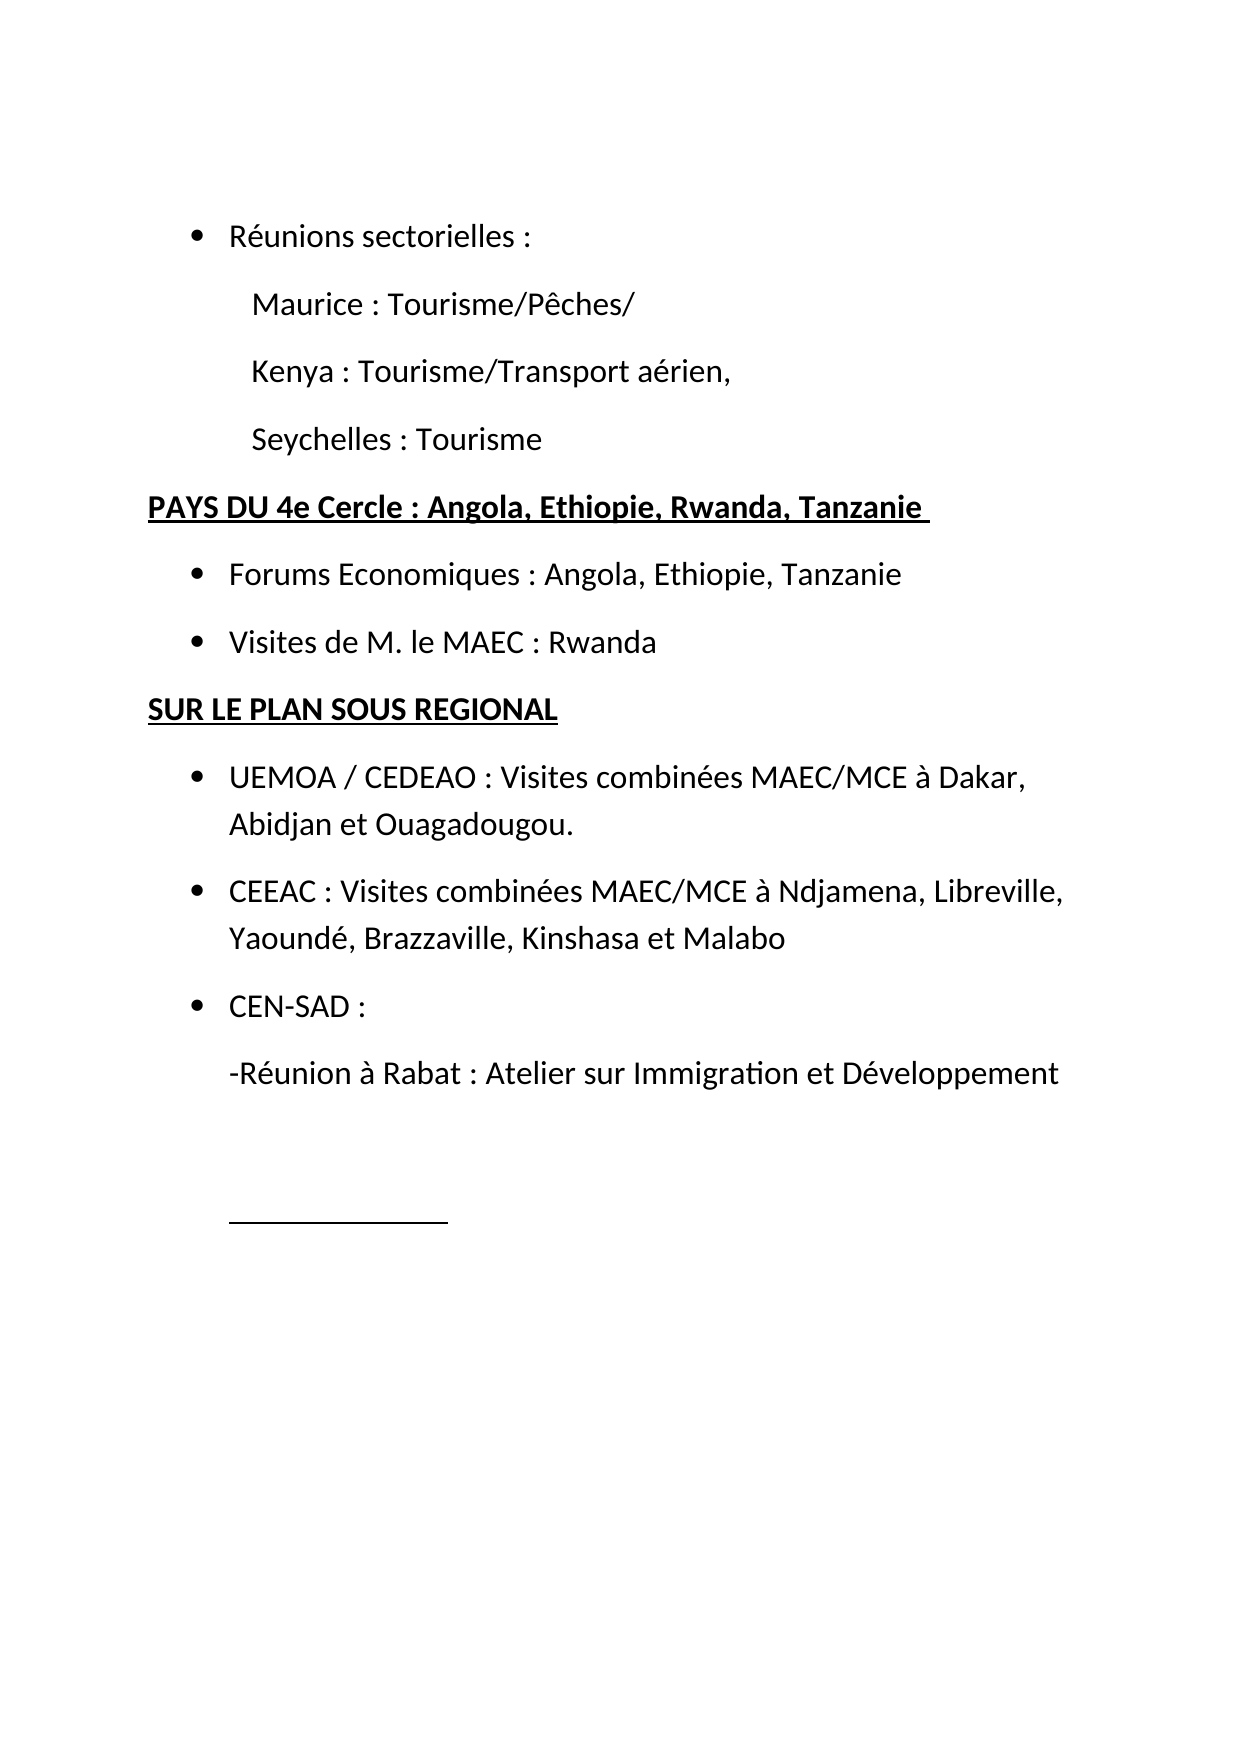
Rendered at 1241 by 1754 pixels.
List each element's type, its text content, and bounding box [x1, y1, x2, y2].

list Seychelles : Tourisme [229, 418, 1093, 459]
list CEEAC : Visites combinées MAEC/MCE à Ndjamena, Libreville, Yaoundé, Brazzaville, Kinshasa et Malabo [191, 870, 1093, 958]
list -Réunion à Rabat : Atelier sur Immigration et Développement [229, 1052, 1093, 1093]
list Kenya : Tourisme/Transport aérien, [229, 350, 1093, 391]
list Maurice : Tourisme/Pêches/ [229, 283, 1093, 323]
list CEN-SAD : [191, 985, 1093, 1026]
list UEMOA / CEDEAO : Visites combinées MAEC/MCE à Dakar, Abidjan et Ouagadougou. [191, 756, 1093, 843]
list Visites de M. le MAEC : Rwanda [191, 621, 1093, 662]
list Forums Economiques : Angola, Ethiopie, Tanzanie [191, 553, 1093, 594]
text SUR LE PLAN SOUS REGIONAL [148, 688, 1093, 729]
text PAYS DU 4e Cercle : Angola, Ethiopie, Rwanda, Tanzanie [148, 486, 1093, 526]
list Réunions sectorielles : [191, 215, 1093, 256]
